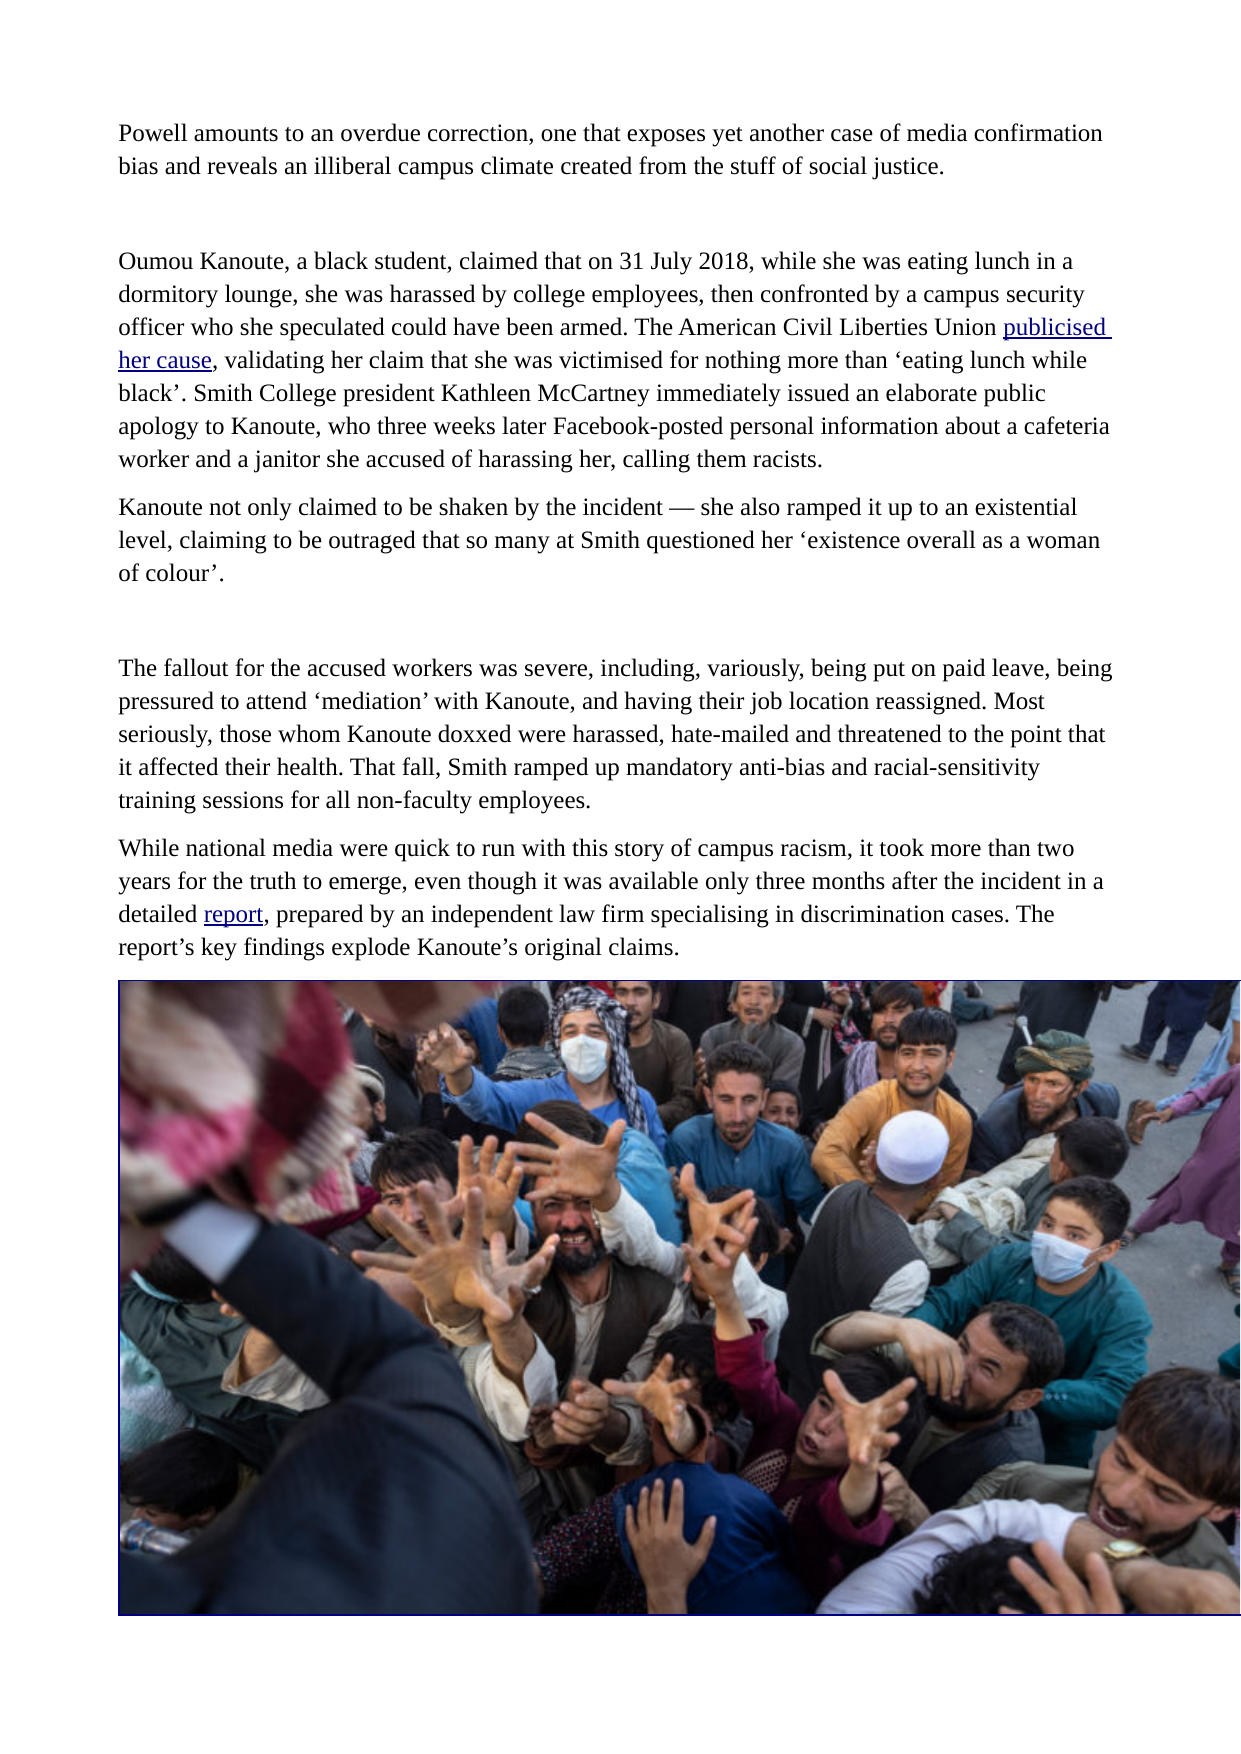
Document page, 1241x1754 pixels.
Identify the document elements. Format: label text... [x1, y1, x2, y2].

text Powell amounts to an overdue correction, one that exposes yet another case of media confirmation bias and reveals an illiberal campus climate created from the stuff of social justice. [118, 118, 1122, 180]
picture [120, 981, 1241, 1614]
text The fallout for the accused workers was severe, including, variously, being put on paid leave, being pressured to attend ‘mediation’ with Kanoute, and having their job location reassigned. Most seriously, those whom Kanoute doxxed were harassed, hate-mailed and threatened to the point that it affected their health. That fall, Smith ramped up mandatory anti-bias and racial-sensitivity training sessions for all non-faculty employees. [118, 653, 1122, 814]
text Kanoute not only claimed to be shaken by the incident — she also ramped it up to an existential level, claiming to be outraged that so many at Smith questioned her ‘existence overall as a woman of colour’. [118, 492, 1122, 587]
text Oumou Kanoute, a black student, claimed that on 31 July 2018, while she was eating lunch in a dormitory lounge, she was harassed by college employees, then confronted by a campus security officer who she speculated could have been armed. The American Civil Liberties Union publicised her cause, validating her claim that she was victimised for nothing more than ‘eating lunch while black’. Smith College president Kathleen McCartney immediately issued an elaborate public apology to Kanoute, who three weeks later Facebook-posted personal information about a cafeteria worker and a janitor she accused of harassing her, calling them racists. [118, 246, 1122, 473]
text While national media were quick to run with this story of campus racism, it took more than two years for the truth to emerge, even though it was available only three months after the incident in a detailed report, prepared by an independent law firm specialising in discrimination cases. The report’s key findings explode Kanoute’s original claims. [118, 833, 1122, 961]
